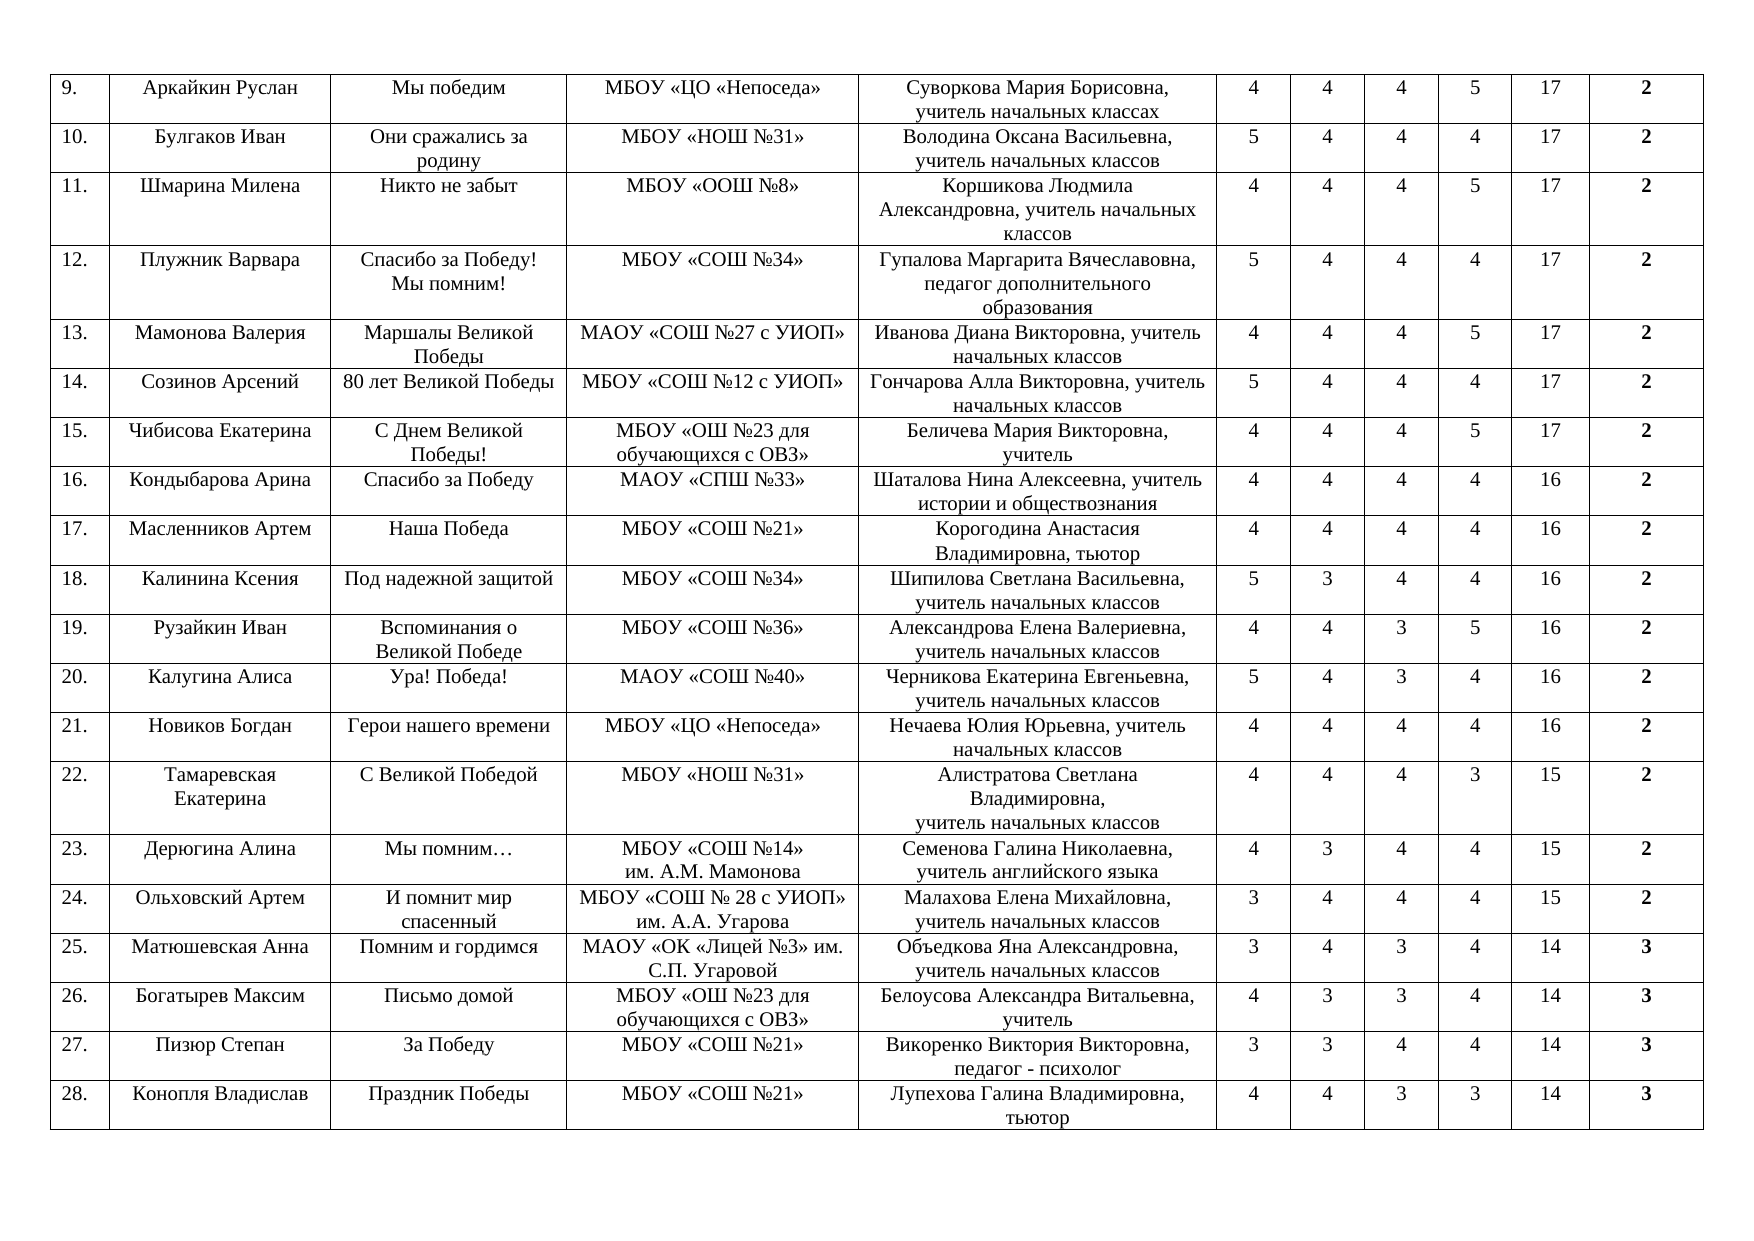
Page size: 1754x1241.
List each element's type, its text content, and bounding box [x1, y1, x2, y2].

table_cell Шмарина Милена [110, 173, 330, 245]
table_cell 4 [1365, 75, 1438, 123]
table_cell 4 [1291, 713, 1364, 761]
table_cell [51, 983, 109, 1031]
table_cell 4 [1217, 1081, 1290, 1129]
table_cell 4 [1291, 173, 1364, 245]
table_cell 15 [1512, 762, 1589, 834]
table_cell Ура! Победа! [331, 664, 566, 712]
table_cell 5 [1217, 664, 1290, 712]
table_cell 17 [1512, 418, 1589, 466]
table_cell 4 [1217, 467, 1290, 515]
table_cell 2 [1590, 835, 1703, 883]
table_cell Письмо домой [331, 983, 566, 1031]
table_cell 5 [1439, 615, 1511, 663]
table_cell 3 [1590, 1081, 1703, 1129]
table_cell 4 [1365, 713, 1438, 761]
table_cell Они сражались за родину [331, 124, 566, 172]
table_cell Чибисова Екатерина [110, 418, 330, 466]
table_cell 2 [1590, 173, 1703, 245]
table_cell 4 [1217, 762, 1290, 834]
table_cell 2 [1590, 885, 1703, 933]
table_cell 4 [1291, 934, 1364, 982]
table_cell 15 [1512, 835, 1589, 883]
table_cell МБОУ «НОШ №31» [567, 762, 858, 834]
table_cell 14 [1512, 1081, 1589, 1129]
table_cell [51, 762, 109, 834]
table_cell 3 [1439, 762, 1511, 834]
table_cell 3 [1365, 615, 1438, 663]
table_cell Мамонова Валерия [110, 320, 330, 368]
table_cell Калугина Алиса [110, 664, 330, 712]
table_cell 16 [1512, 713, 1589, 761]
table_cell Кондыбарова Арина [110, 467, 330, 515]
table_cell 3 [1217, 934, 1290, 982]
table_cell 4 [1365, 369, 1438, 417]
table_cell Мы победим [331, 75, 566, 123]
table_cell 3 [1217, 885, 1290, 933]
table_cell Малахова Елена Михайловна, учитель начальных классов [859, 885, 1216, 933]
table_cell Дерюгина Алина [110, 835, 330, 883]
table_cell [51, 246, 109, 319]
table_cell 4 [1439, 1032, 1511, 1080]
table_cell 2 [1590, 124, 1703, 172]
table_cell Спасибо за Победу [331, 467, 566, 515]
table_cell Александрова Елена Валериевна, учитель начальных классов [859, 615, 1216, 663]
table_cell [51, 124, 109, 172]
table_cell 4 [1217, 615, 1290, 663]
table_cell 4 [1217, 320, 1290, 368]
table_cell 3 [1365, 664, 1438, 712]
table_cell [51, 369, 109, 417]
table_cell Суворкова Мария Борисовна, учитель начальных классах [859, 75, 1216, 123]
table_cell 4 [1291, 246, 1364, 319]
table_cell Спасибо за Победу! Мы помним! [331, 246, 566, 319]
table_cell 17 [1512, 320, 1589, 368]
table_cell 17 [1512, 124, 1589, 172]
table_cell 5 [1217, 369, 1290, 417]
table_cell Объедкова Яна Александровна, учитель начальных классов [859, 934, 1216, 982]
table_cell Масленников Артем [110, 516, 330, 564]
table_cell Рузайкин Иван [110, 615, 330, 663]
table_cell 2 [1590, 369, 1703, 417]
table_cell 2 [1590, 664, 1703, 712]
table_cell [51, 713, 109, 761]
table_cell 17 [1512, 75, 1589, 123]
table_cell 3 [1590, 983, 1703, 1031]
table_cell МБОУ «СОШ №14» им. А.М. Мамонова [567, 835, 858, 883]
table_cell Плужник Варвара [110, 246, 330, 319]
table_cell 4 [1365, 467, 1438, 515]
table_cell И помнит мир спасенный [331, 885, 566, 933]
table_cell 4 [1439, 124, 1511, 172]
table_cell МАОУ «ОК «Лицей №3» им. С.П. Угаровой [567, 934, 858, 982]
table_cell 4 [1439, 983, 1511, 1031]
table_cell МАОУ «СПШ №33» [567, 467, 858, 515]
table_cell МБОУ «СОШ №36» [567, 615, 858, 663]
table_cell 4 [1217, 173, 1290, 245]
table_cell МБОУ «СОШ №21» [567, 1032, 858, 1080]
table_cell Шаталова Нина Алексеевна, учитель истории и обществознания [859, 467, 1216, 515]
table_cell Шипилова Светлана Васильевна, учитель начальных классов [859, 566, 1216, 614]
table_cell Богатырев Максим [110, 983, 330, 1031]
table_cell 2 [1590, 516, 1703, 564]
table_cell 3 [1291, 835, 1364, 883]
table_cell 3 [1365, 983, 1438, 1031]
table_cell 4 [1365, 885, 1438, 933]
table_cell МАОУ «СОШ №27 с УИОП» [567, 320, 858, 368]
table_cell 16 [1512, 664, 1589, 712]
table_cell МБОУ «СОШ №12 с УИОП» [567, 369, 858, 417]
table_cell [51, 173, 109, 245]
table_cell 2 [1590, 320, 1703, 368]
table_cell 17 [1512, 173, 1589, 245]
table_cell 16 [1512, 467, 1589, 515]
table_cell 4 [1291, 320, 1364, 368]
table_cell Калинина Ксения [110, 566, 330, 614]
table_cell МАОУ «СОШ №40» [567, 664, 858, 712]
table_cell Аркайкин Руслан [110, 75, 330, 123]
table_cell Лупехова Галина Владимировна, тьютор [859, 1081, 1216, 1129]
table_cell 2 [1590, 418, 1703, 466]
table_cell 4 [1439, 516, 1511, 564]
table_cell МБОУ «СОШ №21» [567, 1081, 858, 1129]
table_cell Иванова Диана Викторовна, учитель начальных классов [859, 320, 1216, 368]
table_cell 2 [1590, 566, 1703, 614]
table_cell 3 [1439, 1081, 1511, 1129]
table_cell 3 [1291, 566, 1364, 614]
table_cell Конопля Владислав [110, 1081, 330, 1129]
table_cell [51, 566, 109, 614]
table_cell [51, 418, 109, 466]
table_cell 4 [1291, 467, 1364, 515]
table_cell [51, 934, 109, 982]
table_cell 4 [1291, 762, 1364, 834]
table_cell 4 [1439, 246, 1511, 319]
table_cell 4 [1439, 835, 1511, 883]
table_cell 17 [1512, 246, 1589, 319]
table_cell 2 [1590, 246, 1703, 319]
table_cell 4 [1291, 664, 1364, 712]
table_cell [51, 1032, 109, 1080]
table_cell С Великой Победой [331, 762, 566, 834]
table_cell 5 [1439, 320, 1511, 368]
table_cell Вспоминания о Великой Победе [331, 615, 566, 663]
table_cell 2 [1590, 713, 1703, 761]
table_cell Нечаева Юлия Юрьевна, учитель начальных классов [859, 713, 1216, 761]
table_cell 4 [1217, 75, 1290, 123]
table_cell 4 [1291, 418, 1364, 466]
table_cell 4 [1365, 320, 1438, 368]
table_cell 4 [1365, 516, 1438, 564]
table_cell Черникова Екатерина Евгеньевна, учитель начальных классов [859, 664, 1216, 712]
table_cell 4 [1439, 885, 1511, 933]
table_cell 4 [1291, 75, 1364, 123]
table_cell МБОУ «СОШ №34» [567, 566, 858, 614]
table_cell Володина Оксана Васильевна, учитель начальных классов [859, 124, 1216, 172]
table_cell Викоренко Виктория Викторовна, педагог - психолог [859, 1032, 1216, 1080]
table_cell 15 [1512, 885, 1589, 933]
table_cell 80 лет Великой Победы [331, 369, 566, 417]
table_cell 5 [1217, 566, 1290, 614]
table_cell [51, 664, 109, 712]
table_cell 4 [1291, 1081, 1364, 1129]
table_cell Маршалы Великой Победы [331, 320, 566, 368]
table_cell 2 [1590, 467, 1703, 515]
table_cell Корогодина Анастасия Владимировна, тьютор [859, 516, 1216, 564]
table_cell 2 [1590, 75, 1703, 123]
table_cell 16 [1512, 516, 1589, 564]
table_cell 3 [1365, 934, 1438, 982]
table_cell 14 [1512, 934, 1589, 982]
table_cell Созинов Арсений [110, 369, 330, 417]
table_cell 5 [1217, 124, 1290, 172]
table_cell [51, 615, 109, 663]
table_cell МБОУ «СОШ №34» [567, 246, 858, 319]
table_cell 3 [1590, 1032, 1703, 1080]
table_cell Тамаревская Екатерина [110, 762, 330, 834]
table_cell 3 [1291, 1032, 1364, 1080]
table_cell 4 [1365, 566, 1438, 614]
table_cell Помним и гордимся [331, 934, 566, 982]
table_cell 4 [1365, 173, 1438, 245]
table_cell [51, 1081, 109, 1129]
table_cell 4 [1439, 369, 1511, 417]
table_cell 3 [1291, 983, 1364, 1031]
table_cell [51, 516, 109, 564]
table_cell Наша Победа [331, 516, 566, 564]
table_cell 5 [1439, 418, 1511, 466]
table_cell 4 [1439, 664, 1511, 712]
table_cell За Победу [331, 1032, 566, 1080]
table_cell МБОУ «ЦО «Непоседа» [567, 75, 858, 123]
table_cell 3 [1365, 1081, 1438, 1129]
table_cell Булгаков Иван [110, 124, 330, 172]
table_cell 4 [1217, 835, 1290, 883]
table_cell 4 [1365, 762, 1438, 834]
table_cell 4 [1217, 983, 1290, 1031]
table_cell Праздник Победы [331, 1081, 566, 1129]
table_cell 4 [1217, 713, 1290, 761]
table_cell 16 [1512, 566, 1589, 614]
table_cell Гончарова Алла Викторовна, учитель начальных классов [859, 369, 1216, 417]
table_cell 5 [1217, 246, 1290, 319]
table_cell [51, 835, 109, 883]
table_cell МБОУ «ОШ №23 для обучающихся с ОВЗ» [567, 418, 858, 466]
table_cell [51, 467, 109, 515]
table_cell МБОУ «СОШ № 28 с УИОП» им. А.А. Угарова [567, 885, 858, 933]
table_cell 2 [1590, 615, 1703, 663]
table_cell 4 [1291, 885, 1364, 933]
table_cell 5 [1439, 173, 1511, 245]
table_cell 4 [1291, 369, 1364, 417]
table_cell Мы помним… [331, 835, 566, 883]
table_cell 4 [1291, 615, 1364, 663]
table_cell 4 [1439, 467, 1511, 515]
table_cell С Днем Великой Победы! [331, 418, 566, 466]
table_cell 3 [1217, 1032, 1290, 1080]
table_cell 4 [1365, 246, 1438, 319]
table_cell МБОУ «ЦО «Непоседа» [567, 713, 858, 761]
table_cell 3 [1590, 934, 1703, 982]
table_cell 4 [1217, 418, 1290, 466]
table_cell Никто не забыт [331, 173, 566, 245]
table_cell Алистратова Светлана Владимировна, учитель начальных классов [859, 762, 1216, 834]
table_cell Коршикова Людмила Александровна, учитель начальных классов [859, 173, 1216, 245]
table_cell Ольховский Артем [110, 885, 330, 933]
table_cell 4 [1365, 418, 1438, 466]
table_cell [51, 885, 109, 933]
table_cell МБОУ «ООШ №8» [567, 173, 858, 245]
table_cell Новиков Богдан [110, 713, 330, 761]
table_cell [51, 75, 109, 123]
table_cell 4 [1365, 1032, 1438, 1080]
table_cell Гупалова Маргарита Вячеславовна, педагог дополнительного образования [859, 246, 1216, 319]
table_cell МБОУ «СОШ №21» [567, 516, 858, 564]
table_cell 17 [1512, 369, 1589, 417]
table_cell 14 [1512, 983, 1589, 1031]
table_cell 4 [1439, 713, 1511, 761]
table_cell Герои нашего времени [331, 713, 566, 761]
table_cell Беличева Мария Викторовна, учитель [859, 418, 1216, 466]
table_cell МБОУ «ОШ №23 для обучающихся с ОВЗ» [567, 983, 858, 1031]
table_cell МБОУ «НОШ №31» [567, 124, 858, 172]
table_cell 4 [1365, 835, 1438, 883]
table_cell 4 [1365, 124, 1438, 172]
table_cell 4 [1439, 934, 1511, 982]
table_cell 4 [1291, 124, 1364, 172]
table_cell 4 [1217, 516, 1290, 564]
table_cell 4 [1291, 516, 1364, 564]
table_cell 16 [1512, 615, 1589, 663]
table_cell Под надежной защитой [331, 566, 566, 614]
table_cell Пизюр Степан [110, 1032, 330, 1080]
table_cell 5 [1439, 75, 1511, 123]
table_cell 2 [1590, 762, 1703, 834]
table_cell Белоусова Александра Витальевна, учитель [859, 983, 1216, 1031]
table_cell 4 [1439, 566, 1511, 614]
table_cell Семенова Галина Николаевна, учитель английского языка [859, 835, 1216, 883]
table_cell Матюшевская Анна [110, 934, 330, 982]
table_cell 14 [1512, 1032, 1589, 1080]
table_cell [51, 320, 109, 368]
